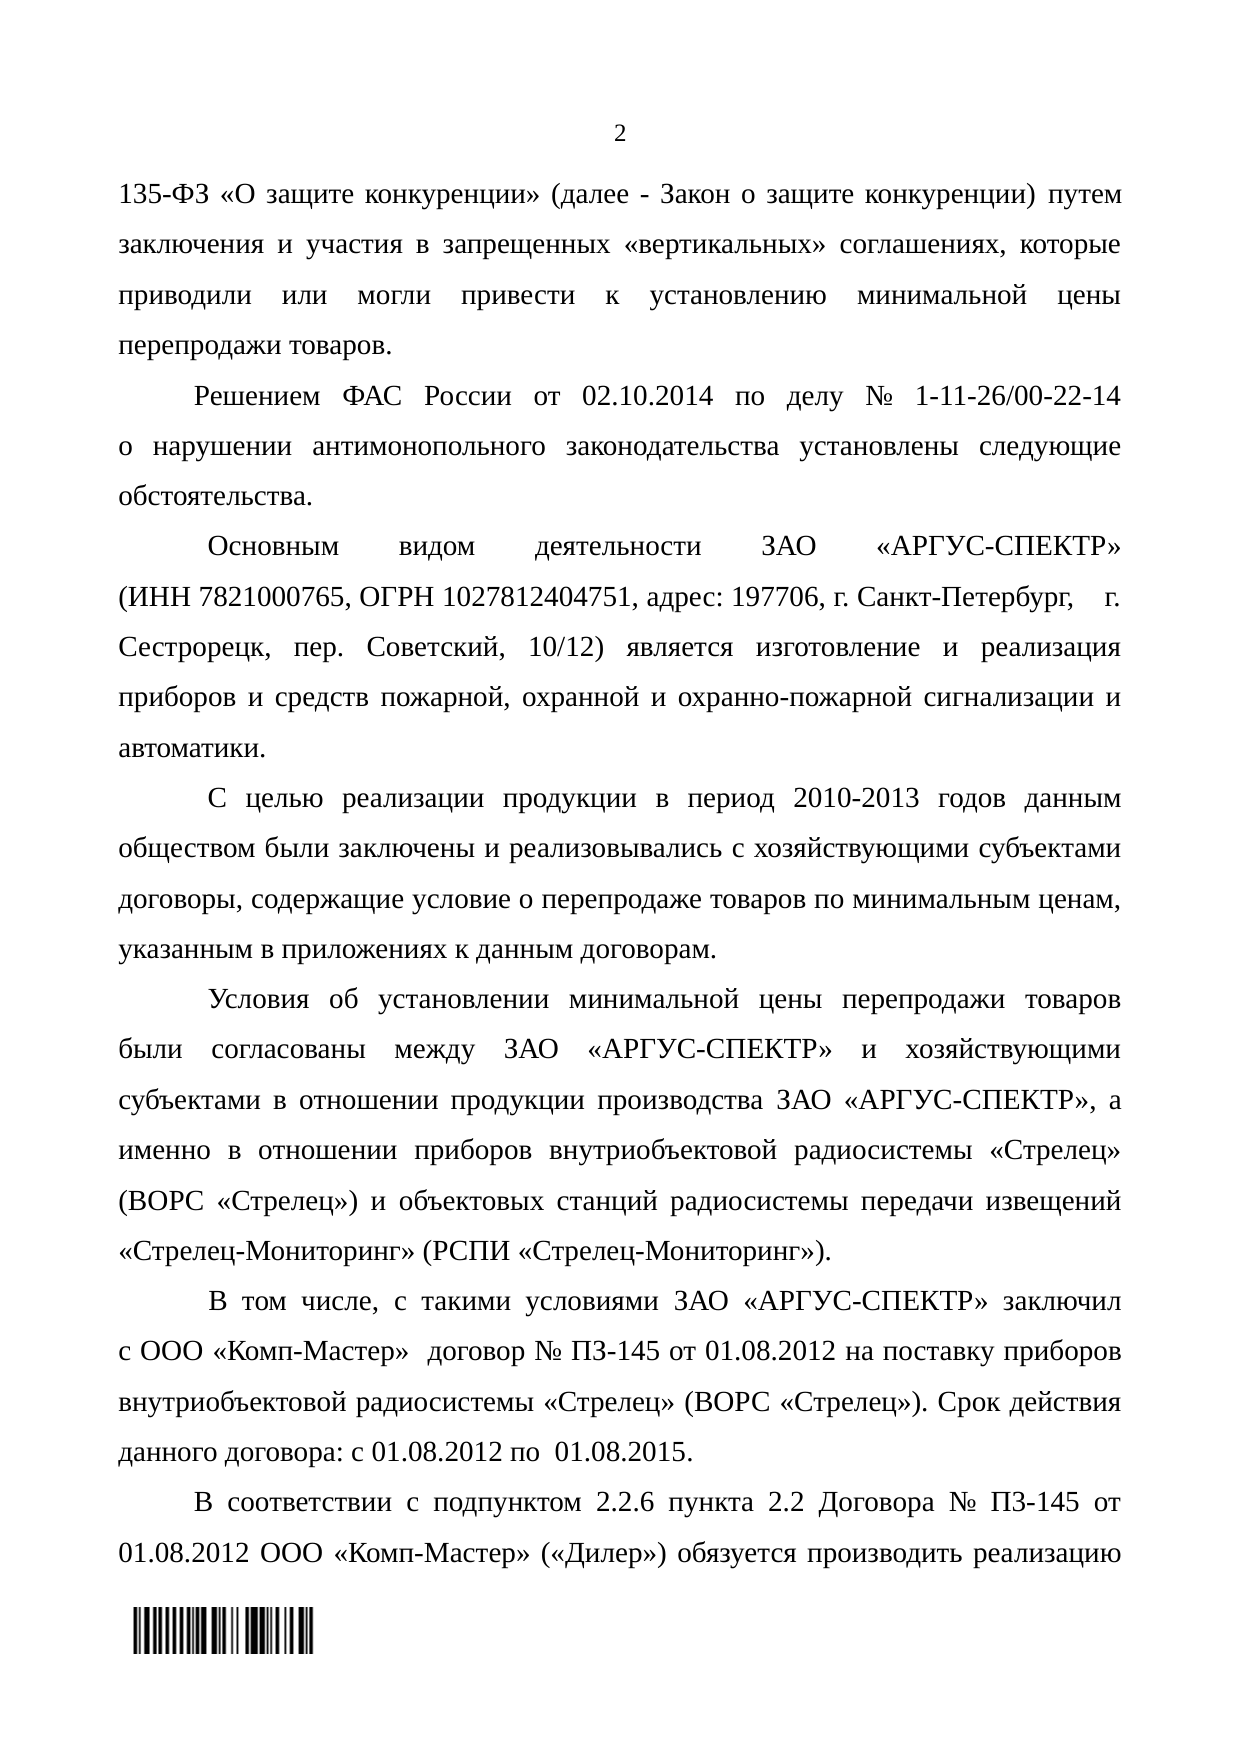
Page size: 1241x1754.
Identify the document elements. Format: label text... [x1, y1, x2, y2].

text В соответствии с подпунктом 2.2.6 пункта 2.2 Договора № П3-145 от 01.08.2012 ООО «Комп-Мастер» («Дилер») обязуется производить реализацию [118, 1484, 1122, 1568]
text Основным видом деятельности ЗАО «АРГУС-СПЕКТР» (ИНН 7821000765, ОГРН 1027812404751, адрес: 197706, г. Санкт-Петербург, г. Сестрорецк, пер. Советский, 10/12) является изготовление и реализация приборов и средств пожарной, охранной и охранно-пожарной сигнализации и автоматики. [118, 528, 1122, 763]
text Условия об установлении минимальной цены перепродажи товаров были согласованы между ЗАО «АРГУС-СПЕКТР» и хозяйствующими субъектами в отношении продукции производства ЗАО «АРГУС-СПЕКТР», а именно в отношении приборов внутриобъектовой радиосистемы «Стрелец» (ВОРС «Стрелец») и объектовых станций радиосистемы передачи извещений «Стрелец-Мониторинг» (РСПИ «Стрелец-Мониторинг»). [118, 981, 1122, 1266]
text Решением ФАС России от 02.10.2014 по делу № 1-11-26/00-22-14 о нарушении антимонопольного законодательства установлены следующие обстоятельства. [118, 378, 1122, 512]
text 135-ФЗ «О защите конкуренции» (далее - Закон о защите конкуренции) путем заключения и участия в запрещенных «вертикальных» соглашениях, которые приводили или могли привести к установлению минимальной цены перепродажи товаров. [118, 176, 1122, 361]
text В том числе, с такими условиями ЗАО «АРГУС-СПЕКТР» заключил с ООО «Комп-Мастер» договор № ПЗ-145 от 01.08.2012 на поставку приборов внутриобъектовой радиосистемы «Стрелец» (ВОРС «Стрелец»). Срок действия данного договора: с 01.08.2012 по 01.08.2015. [118, 1283, 1122, 1468]
picture [118, 1607, 331, 1654]
text С целью реализации продукции в период 2010-2013 годов данным обществом были заключены и реализовывались с хозяйствующими субъектами договоры, содержащие условие о перепродаже товаров по минимальным ценам, указанным в приложениях к данным договорам. [118, 780, 1122, 964]
